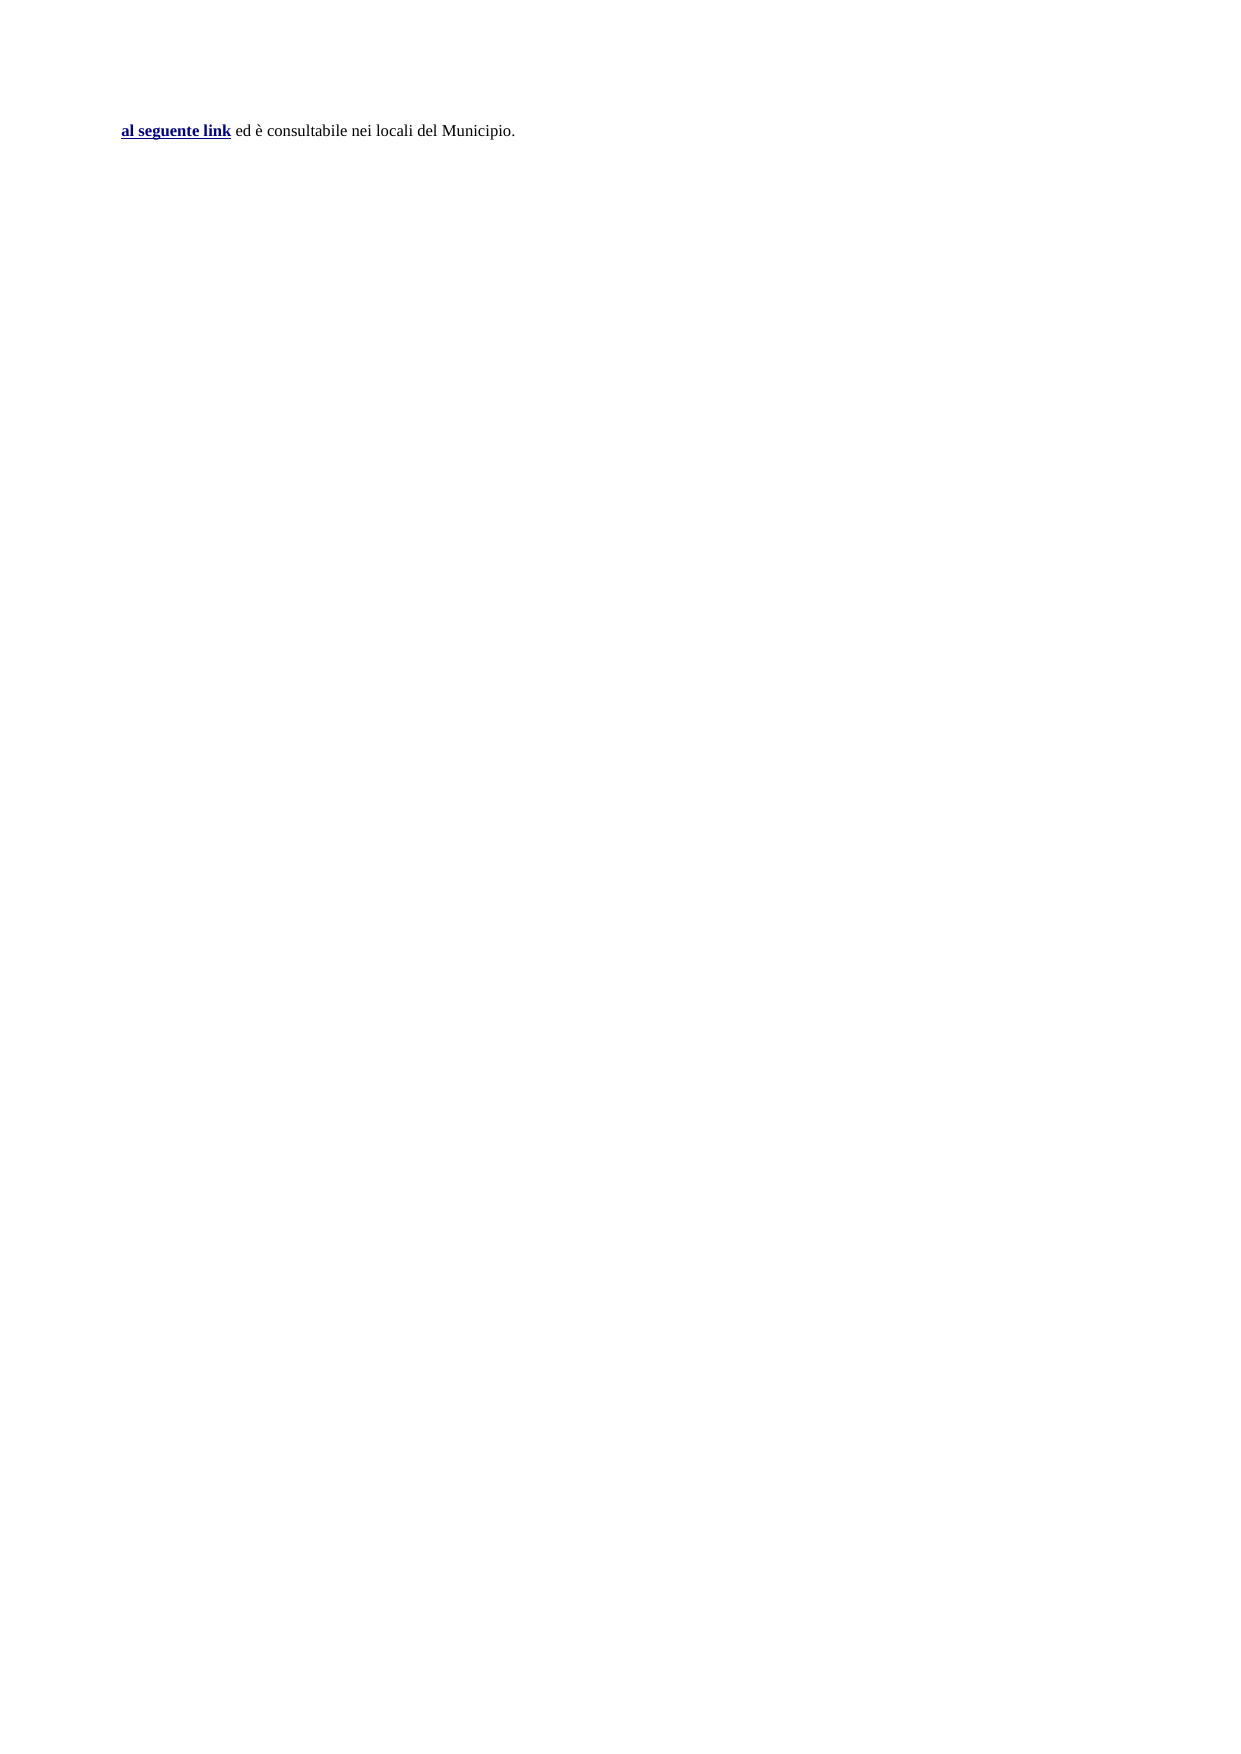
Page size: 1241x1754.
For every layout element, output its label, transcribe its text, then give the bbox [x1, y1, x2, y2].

table_header al seguente link ed è consultabile nei locali del Municipio. [118, 118, 1122, 173]
